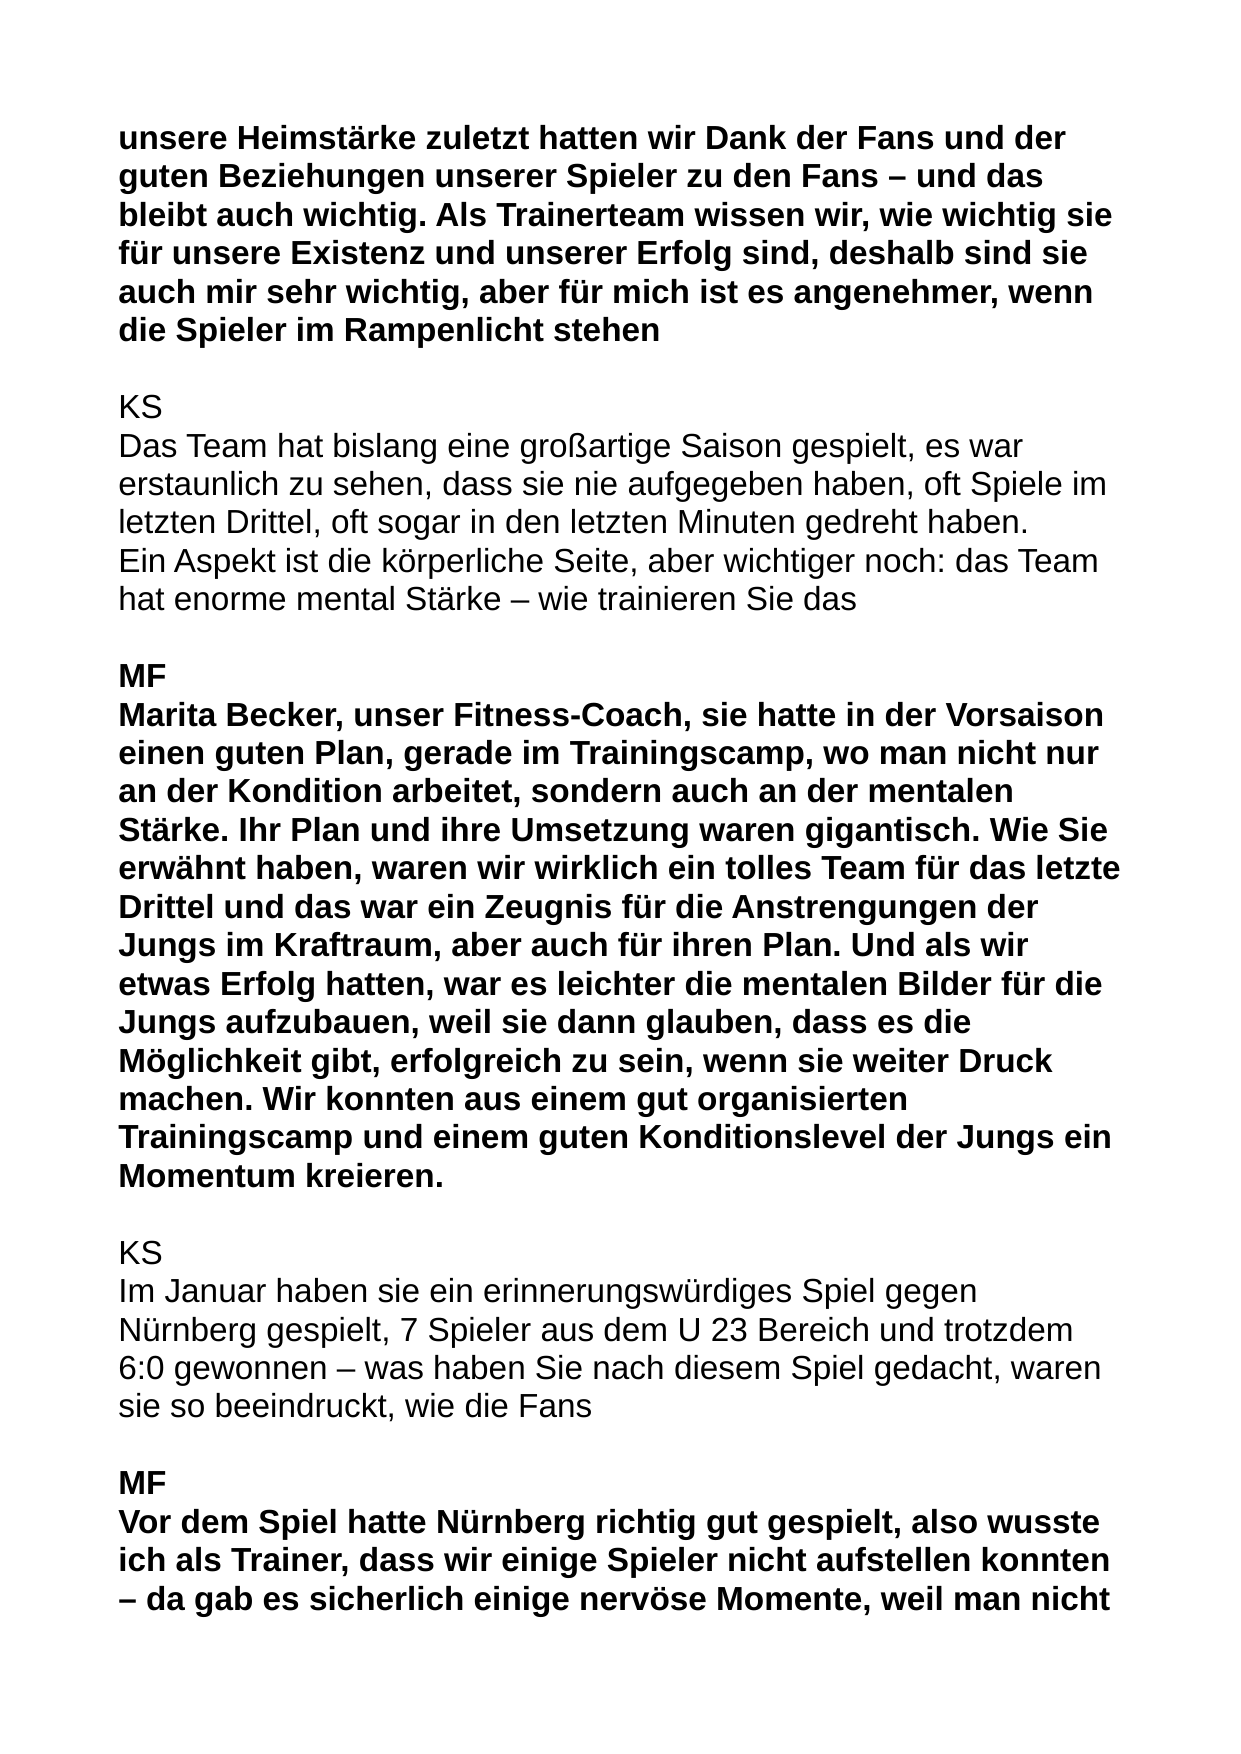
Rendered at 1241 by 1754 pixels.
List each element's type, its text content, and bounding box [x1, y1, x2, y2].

text KS [118, 1233, 1122, 1271]
text unsere Heimstärke zuletzt hatten wir Dank der Fans und der guten Beziehungen unserer Spieler zu den Fans – und das bleibt auch wichtig. Als Trainerteam wissen wir, wie wichtig sie für unsere Existenz und unserer Erfolg sind, deshalb sind sie auch mir sehr wichtig, aber für mich ist es angenehmer, wenn die Spieler im Rampenlicht stehen [118, 118, 1122, 349]
text Marita Becker, unser Fitness-Coach, sie hatte in der Vorsaison einen guten Plan, gerade im Trainingscamp, wo man nicht nur an der Kondition arbeitet, sondern auch an der mentalen Stärke. Ihr Plan und ihre Umsetzung waren gigantisch. Wie Sie erwähnt haben, waren wir wirklich ein tolles Team für das letzte Drittel und das war ein Zeugnis für die Anstrengungen der Jungs im Kraftraum, aber auch für ihren Plan. Und als wir etwas Erfolg hatten, war es leichter die mentalen Bilder für die Jungs aufzubauen, weil sie dann glauben, dass es die Möglichkeit gibt, erfolgreich zu sein, wenn sie weiter Druck machen. Wir konnten aus einem gut organisierten Trainingscamp und einem guten Konditionslevel der Jungs ein Momentum kreieren. [118, 695, 1122, 1194]
text MF [118, 656, 1122, 695]
text Vor dem Spiel hatte Nürnberg richtig gut gespielt, also wusste ich als Trainer, dass wir einige Spieler nicht aufstellen konnten – da gab es sicherlich einige nervöse Momente, weil man nicht [118, 1502, 1122, 1617]
text Das Team hat bislang eine großartige Saison gespielt, es war erstaunlich zu sehen, dass sie nie aufgegeben haben, oft Spiele im letzten Drittel, oft sogar in den letzten Minuten gedreht haben. [118, 426, 1122, 541]
text Ein Aspekt ist die körperliche Seite, aber wichtiger noch: das Team hat enorme mental Stärke – wie trainieren Sie das [118, 541, 1122, 618]
text KS [118, 387, 1122, 426]
text MF [118, 1463, 1122, 1502]
text Im Januar haben sie ein erinnerungswürdiges Spiel gegen Nürnberg gespielt, 7 Spieler aus dem U 23 Bereich und trotzdem 6:0 gewonnen – was haben Sie nach diesem Spiel gedacht, waren sie so beeindruckt, wie die Fans [118, 1271, 1122, 1425]
